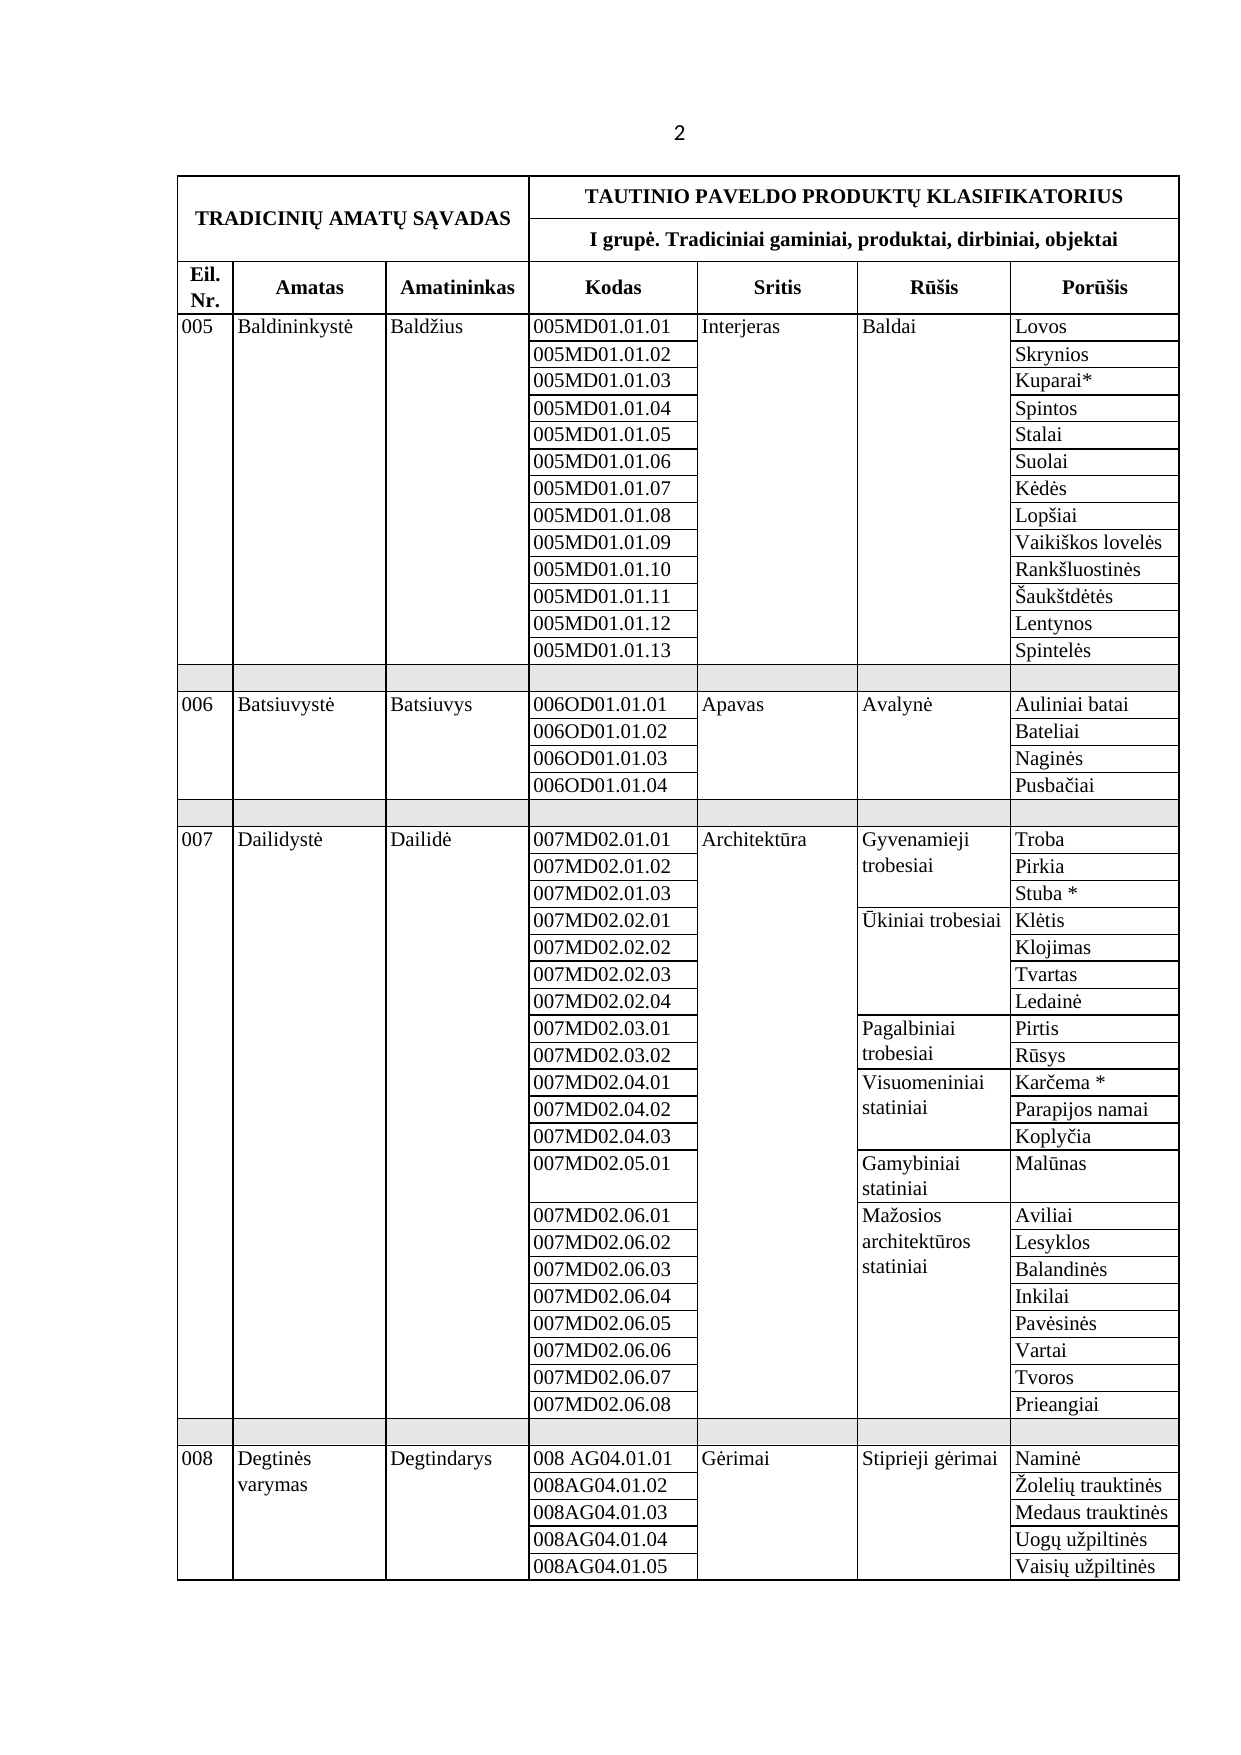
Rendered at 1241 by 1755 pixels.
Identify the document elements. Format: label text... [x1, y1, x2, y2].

table_cell 007MD02.02.04 [530, 989, 697, 1014]
table_cell 005 [178, 315, 232, 664]
table_cell Prieangiai [1011, 1392, 1178, 1417]
table_cell 008AG04.01.03 [530, 1500, 697, 1525]
table_cell 008AG04.01.05 [530, 1554, 697, 1579]
table_cell 007MD02.06.06 [530, 1338, 697, 1363]
table_cell Degtindarys [387, 1446, 528, 1579]
table_cell Lentynos [1011, 611, 1178, 637]
table_cell Lesyklos [1011, 1230, 1178, 1256]
table_cell 005MD01.01.10 [530, 557, 697, 583]
table_cell Naminė [1011, 1446, 1178, 1471]
table_cell 008 [178, 1446, 232, 1579]
table_cell [234, 665, 385, 691]
table_cell Skrynios [1011, 342, 1178, 367]
table_cell 007 [178, 827, 232, 1417]
table_cell Koplyčia [1011, 1124, 1178, 1149]
table_cell Tvoros [1011, 1365, 1178, 1391]
table_cell Pavėsinės [1011, 1311, 1178, 1337]
table_cell Bateliai [1011, 719, 1178, 744]
table_cell I grupė. Tradiciniai gaminiai, produktai, dirbiniai, objektai [530, 219, 1178, 261]
table_cell [698, 1419, 857, 1444]
table_cell 006OD01.01.02 [530, 719, 697, 744]
table_cell [387, 1419, 528, 1444]
table_cell Troba [1011, 827, 1178, 852]
table_cell Uogų užpiltinės [1011, 1527, 1178, 1552]
table_cell Eil. Nr. [178, 262, 232, 313]
table_cell 005MD01.01.07 [530, 476, 697, 502]
table_cell Degtinės varymas [234, 1446, 385, 1579]
table_cell 007MD02.06.02 [530, 1230, 697, 1256]
table_cell 008AG04.01.04 [530, 1527, 697, 1552]
table_cell 007MD02.02.02 [530, 935, 697, 960]
table_cell Pirkia [1011, 854, 1178, 879]
table_cell 005MD01.01.12 [530, 611, 697, 637]
table_cell 007MD02.01.02 [530, 854, 697, 879]
table_cell 005MD01.01.09 [530, 530, 697, 556]
table_cell Baldininkystė [234, 315, 385, 664]
table_header TAUTINIO PAVELDO PRODUKTŲ KLASIFIKATORIUS [530, 177, 1178, 217]
table_cell Pusbačiai [1011, 773, 1178, 798]
table_cell [178, 665, 232, 691]
table_cell 005MD01.01.06 [530, 450, 697, 475]
table_cell Lopšiai [1011, 503, 1178, 529]
table_header TRADICINIŲ AMATŲ SĄVADAS [178, 177, 528, 261]
table_cell Aviliai [1011, 1203, 1178, 1229]
table_cell 007MD02.06.08 [530, 1392, 697, 1417]
table_cell Avalynė [858, 692, 1010, 798]
table_cell Gamybiniai statiniai [858, 1151, 1010, 1202]
table_cell Suolai [1011, 450, 1178, 475]
table_cell Mažosios architektūros statiniai [858, 1203, 1010, 1417]
table_cell Ūkiniai trobesiai [858, 908, 1010, 1014]
table_cell 007MD02.04.03 [530, 1124, 697, 1149]
table_cell Ledainė [1011, 989, 1178, 1014]
table_cell Rūšis [858, 262, 1010, 313]
table_cell Medaus trauktinės [1011, 1500, 1178, 1525]
table_cell Baldžius [387, 315, 528, 664]
table_cell Apavas [698, 692, 857, 798]
table_cell Karčema * [1011, 1070, 1178, 1095]
table_cell [530, 800, 697, 826]
table_cell 005MD01.01.08 [530, 503, 697, 529]
table_cell Spintos [1011, 396, 1178, 421]
table_cell Visuomeniniai statiniai [858, 1070, 1010, 1149]
table_cell 007MD02.05.01 [530, 1151, 697, 1202]
table_cell 005MD01.01.03 [530, 368, 697, 394]
table_cell [234, 1419, 385, 1444]
table_cell [530, 1419, 697, 1444]
table_cell [1011, 800, 1178, 826]
table_cell [387, 665, 528, 691]
table_cell Žolelių trauktinės [1011, 1473, 1178, 1498]
table_cell Kodas [530, 262, 697, 313]
table_cell Naginės [1011, 746, 1178, 772]
table_cell Gyvenamieji trobesiai [858, 827, 1010, 906]
table_cell Rūsys [1011, 1043, 1178, 1068]
table_cell 005MD01.01.02 [530, 342, 697, 367]
table_cell 007MD02.03.02 [530, 1043, 697, 1068]
table_cell Šaukštdėtės [1011, 584, 1178, 610]
table_cell Kuparai* [1011, 368, 1178, 394]
table_cell 007MD02.06.01 [530, 1203, 697, 1229]
table_cell Kėdės [1011, 476, 1178, 502]
table_cell Pirtis [1011, 1016, 1178, 1041]
table_cell 007MD02.01.03 [530, 881, 697, 906]
table_cell 007MD02.02.01 [530, 908, 697, 933]
table_cell [387, 800, 528, 826]
table_cell Klojimas [1011, 935, 1178, 960]
table_cell Amatininkas [387, 262, 528, 313]
table_cell Vaisių užpiltinės [1011, 1554, 1178, 1579]
table_cell Gėrimai [698, 1446, 857, 1579]
table_cell Stuba * [1011, 881, 1178, 906]
table_cell 007MD02.06.03 [530, 1257, 697, 1283]
table_cell 005MD01.01.04 [530, 396, 697, 421]
table_cell [178, 1419, 232, 1444]
table_cell 006OD01.01.03 [530, 746, 697, 772]
table_cell Auliniai batai [1011, 692, 1178, 718]
table_cell [698, 665, 857, 691]
table_cell Batsiuvystė [234, 692, 385, 798]
table_cell 007MD02.06.07 [530, 1365, 697, 1391]
table_cell 006 [178, 692, 232, 798]
table_cell Spintelės [1011, 638, 1178, 664]
table_cell Porūšis [1011, 262, 1178, 313]
table_cell Pagalbiniai trobesiai [858, 1016, 1010, 1068]
table_cell 008 AG04.01.01 [530, 1446, 697, 1471]
table_cell 007MD02.06.04 [530, 1284, 697, 1309]
table_cell 006OD01.01.01 [530, 692, 697, 718]
table_cell 007MD02.03.01 [530, 1016, 697, 1041]
table_cell 006OD01.01.04 [530, 773, 697, 798]
table_cell Dailidė [387, 827, 528, 1417]
table_cell [858, 1419, 1010, 1444]
table_cell [1011, 665, 1178, 691]
table_cell 007MD02.06.05 [530, 1311, 697, 1337]
table_cell [234, 800, 385, 826]
table_cell Batsiuvys [387, 692, 528, 798]
table_cell 005MD01.01.13 [530, 638, 697, 664]
table_cell Baldai [858, 315, 1010, 664]
table_cell [530, 665, 697, 691]
table_cell 007MD02.02.03 [530, 962, 697, 987]
table_cell Sritis [698, 262, 857, 313]
table_cell Klėtis [1011, 908, 1178, 933]
table_cell Vartai [1011, 1338, 1178, 1363]
table_cell [1011, 1419, 1178, 1444]
table_cell Malūnas [1011, 1151, 1178, 1202]
table_cell Stiprieji gėrimai [858, 1446, 1010, 1579]
table_cell 005MD01.01.01 [530, 315, 697, 340]
table_cell 005MD01.01.11 [530, 584, 697, 610]
table_cell Inkilai [1011, 1284, 1178, 1309]
table_cell Amatas [234, 262, 385, 313]
table_cell 007MD02.04.02 [530, 1097, 697, 1122]
table_cell 008AG04.01.02 [530, 1473, 697, 1498]
table_cell Parapijos namai [1011, 1097, 1178, 1122]
table_cell Interjeras [698, 315, 857, 664]
table_cell 005MD01.01.05 [530, 422, 697, 448]
table_cell Dailidystė [234, 827, 385, 1417]
table_cell [178, 800, 232, 826]
table_cell Lovos [1011, 315, 1178, 340]
table_cell 007MD02.04.01 [530, 1070, 697, 1095]
table_cell 007MD02.01.01 [530, 827, 697, 852]
table_cell [858, 665, 1010, 691]
table_cell [698, 800, 857, 826]
table_cell Architektūra [698, 827, 857, 1417]
table_cell Stalai [1011, 422, 1178, 448]
table_cell [858, 800, 1010, 826]
table_cell Vaikiškos lovelės [1011, 530, 1178, 556]
table_cell Balandinės [1011, 1257, 1178, 1283]
table_cell Tvartas [1011, 962, 1178, 987]
table_cell Rankšluostinės [1011, 557, 1178, 583]
